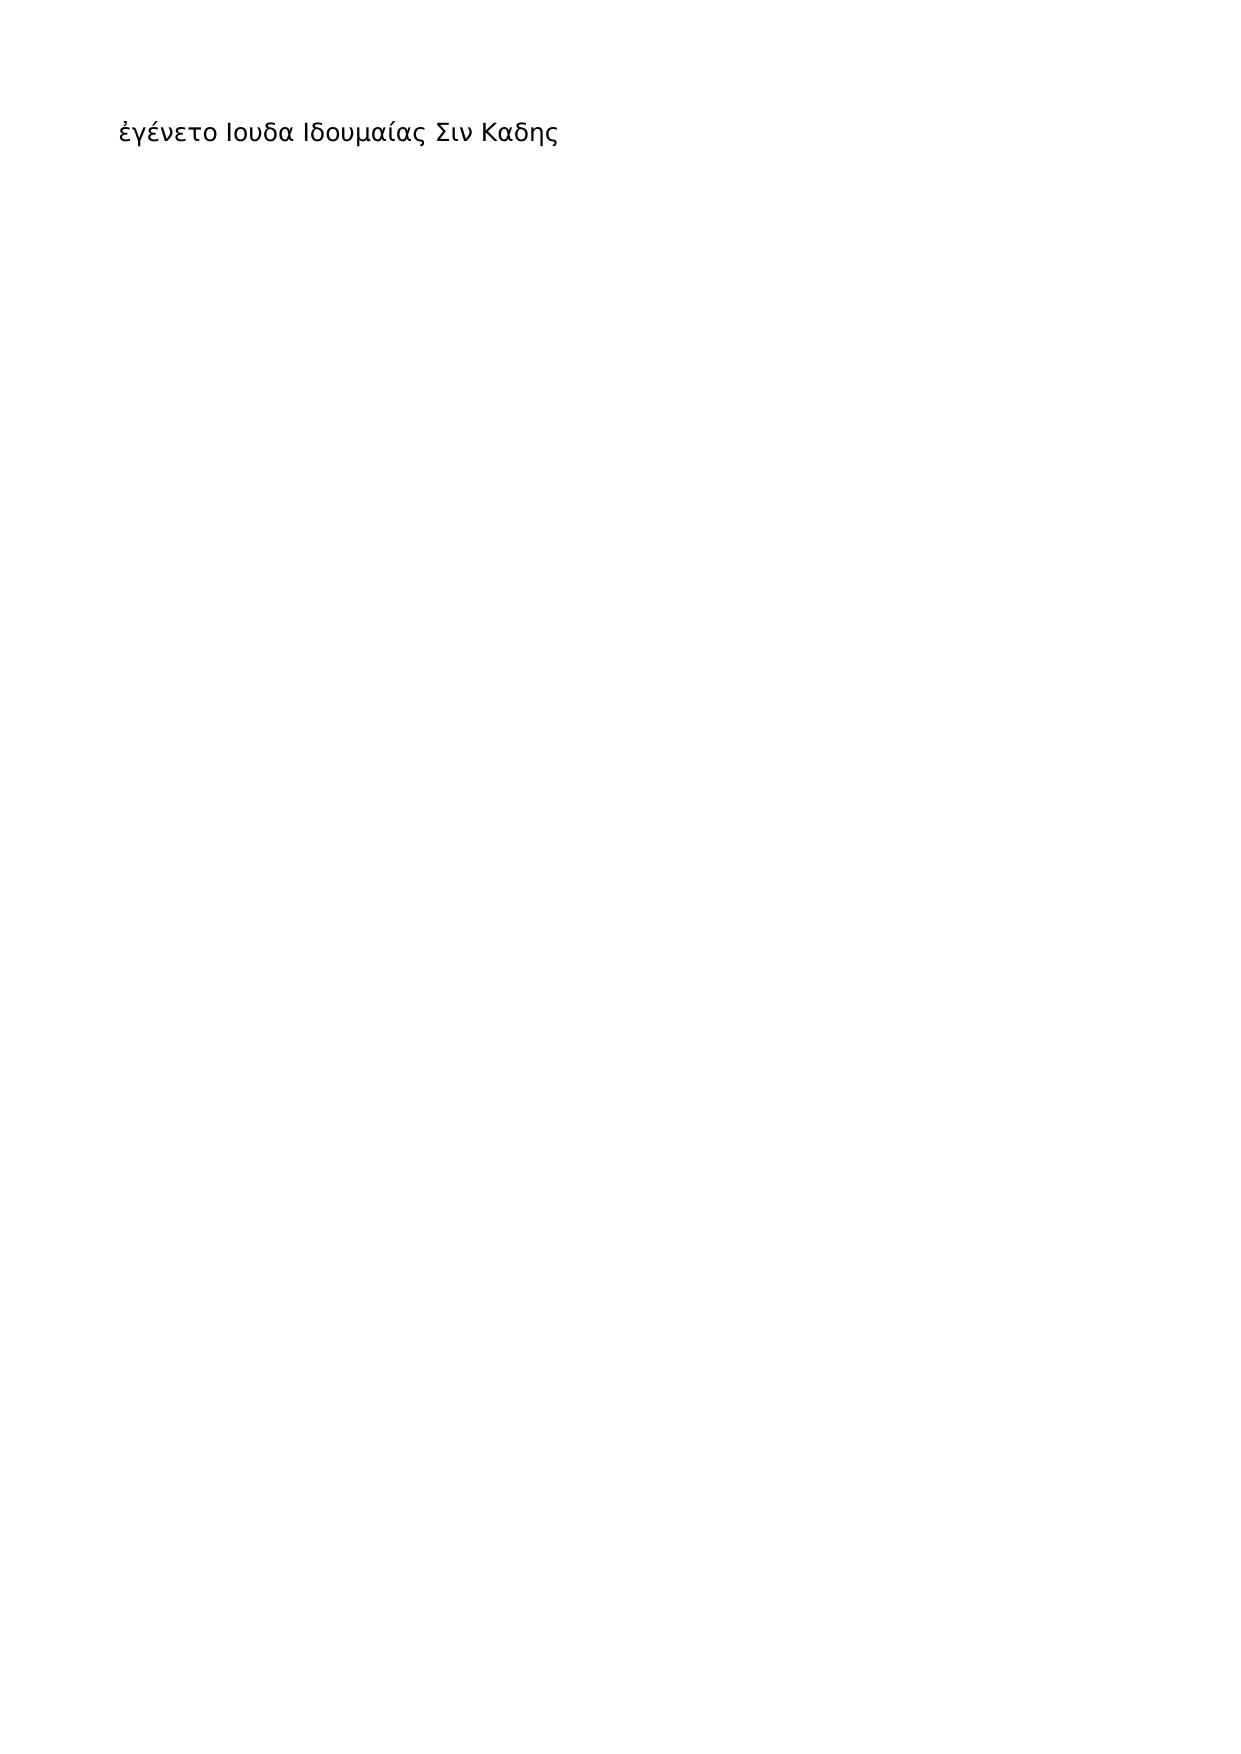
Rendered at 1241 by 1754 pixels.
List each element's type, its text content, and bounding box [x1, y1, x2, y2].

text ἐγένετο Ιουδα Ιδουμαίας Σιν Καδης [118, 118, 1122, 147]
